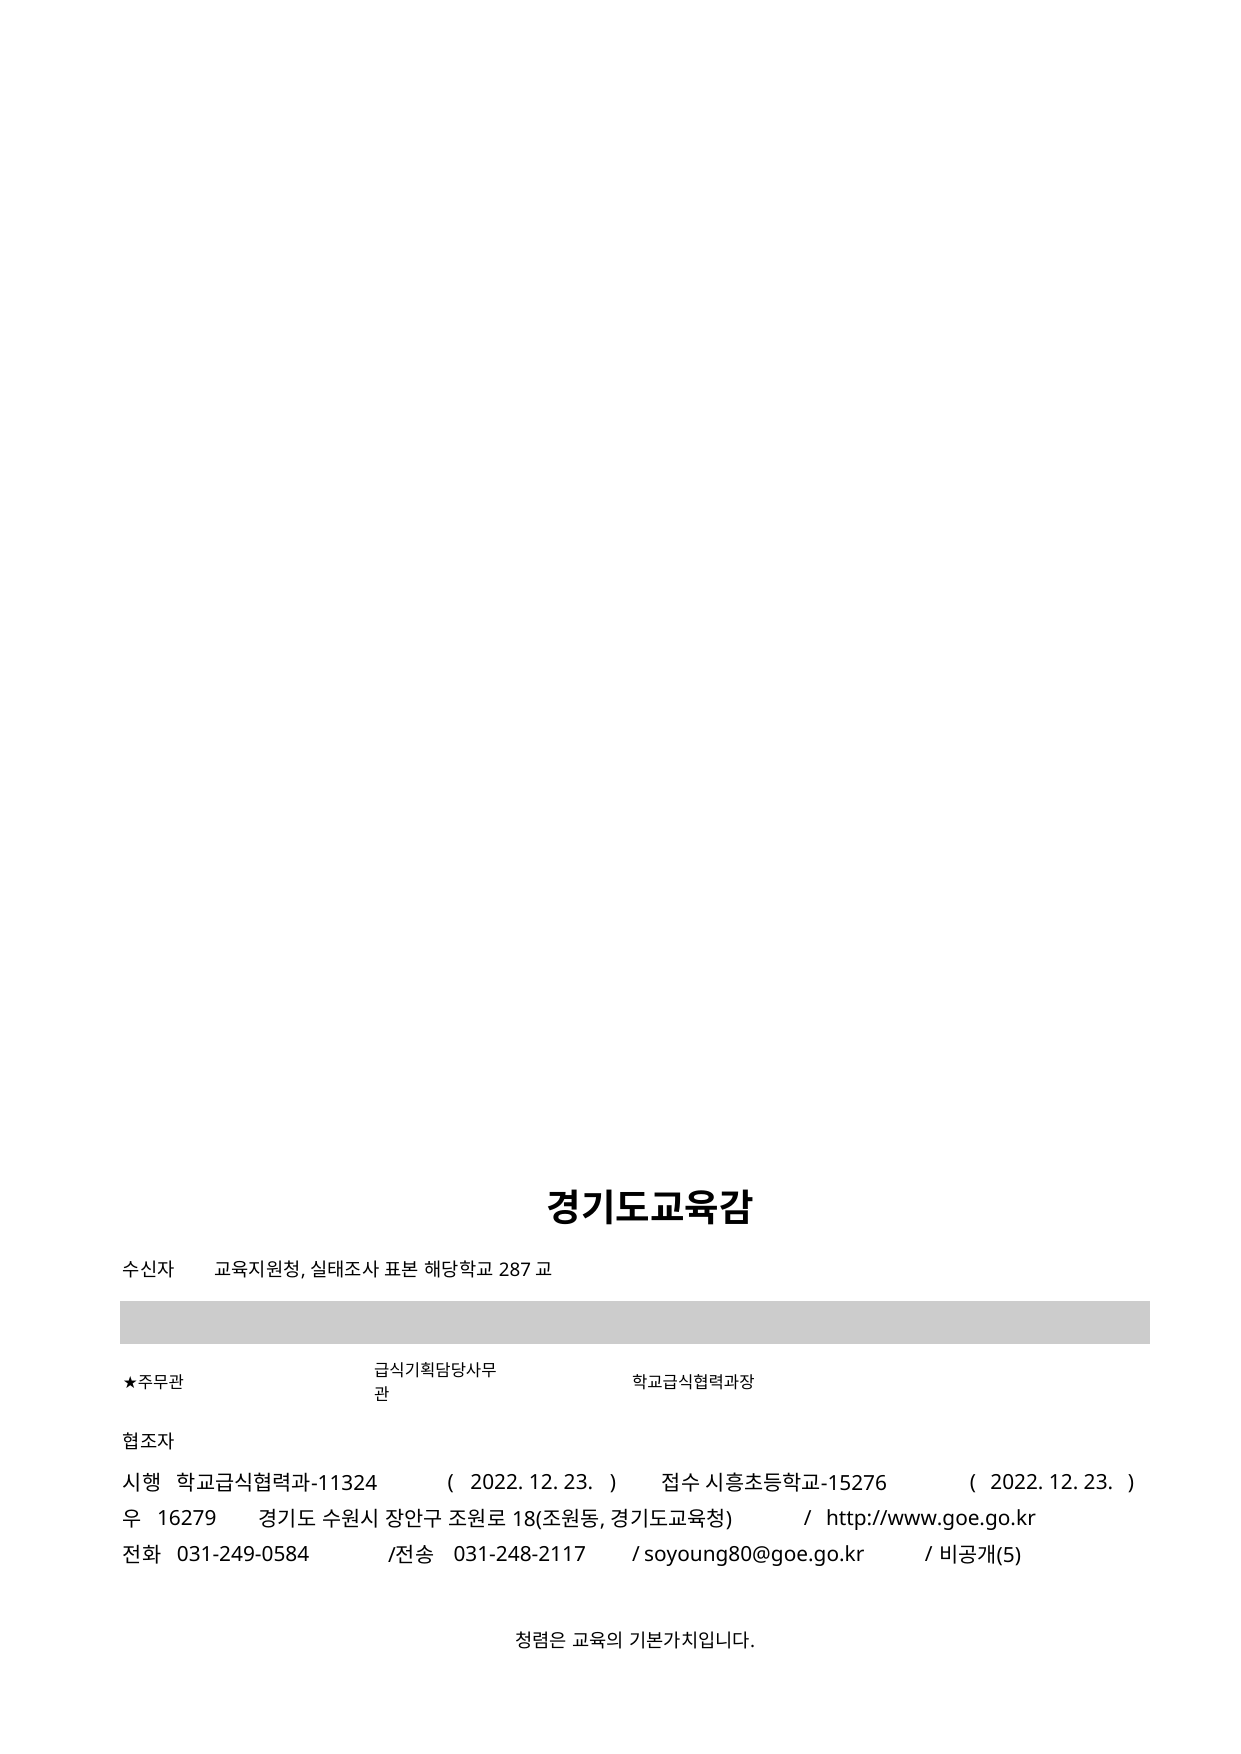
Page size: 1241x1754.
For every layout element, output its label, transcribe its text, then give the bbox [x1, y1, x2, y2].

table_cell 031-249-0584 [174, 1535, 385, 1571]
table_cell /전송 [385, 1535, 450, 1571]
table_cell 031-248-2117 [450, 1535, 629, 1571]
table_cell 시흥초등학교-15276 [703, 1463, 967, 1499]
table_cell 접수 [635, 1463, 703, 1499]
table_cell [193, 1418, 315, 1463]
table_cell 2022. 12. 23. [456, 1463, 607, 1499]
table_cell 우 [120, 1499, 154, 1535]
table_cell 2022. 12. 23. [979, 1463, 1125, 1499]
table_cell 전화 [120, 1535, 174, 1571]
table_cell / [922, 1535, 936, 1571]
table_header 경기도교육감 [315, 1156, 985, 1234]
table_cell 학교급식협력과장 [629, 1344, 767, 1418]
table_cell 학교급식협력과-11324 [174, 1463, 444, 1499]
table_cell [767, 1344, 893, 1418]
table_cell 16279 [154, 1499, 256, 1535]
table_cell [791, 1418, 910, 1463]
table_cell 경기도 수원시 장안구 조원로 18(조원동, 경기도교육청) [256, 1499, 801, 1535]
table_cell soyoung80@goe.go.kr [641, 1535, 922, 1571]
table_cell [504, 1344, 629, 1418]
table_cell 비공개(5) [936, 1535, 1150, 1571]
table_cell http://www.goe.go.kr [823, 1499, 1150, 1535]
table_cell [315, 1418, 432, 1463]
table_header [985, 1156, 1150, 1234]
table_cell [250, 1344, 371, 1418]
table_cell ) [1125, 1463, 1150, 1499]
table_cell / [801, 1499, 823, 1535]
table_cell [1030, 1418, 1150, 1463]
table_cell [910, 1418, 1030, 1463]
table_cell 시행 [120, 1463, 174, 1499]
table_cell 청렴은 교육의 기본가치입니다. [118, 1623, 1152, 1662]
table_cell [432, 1418, 552, 1463]
table_cell [671, 1418, 791, 1463]
table_header [120, 1156, 315, 1234]
table_cell [552, 1418, 671, 1463]
table_header [118, 1123, 1152, 1623]
table_cell ) [607, 1463, 635, 1499]
table_cell [1025, 1344, 1150, 1418]
table_cell [120, 1301, 1150, 1344]
table_cell [893, 1344, 1025, 1418]
table_cell 협조자 [120, 1418, 192, 1463]
table_cell 수신자 [120, 1235, 211, 1301]
table_cell 교육지원청, 실태조사 표본 해당학교 287교 [211, 1235, 1150, 1301]
table_cell ( [967, 1463, 979, 1499]
table_cell / [629, 1535, 641, 1571]
table_cell ( [444, 1463, 456, 1499]
table_cell 급식기획담당사무관 [371, 1344, 503, 1418]
table_cell ★주무관 [120, 1344, 249, 1418]
